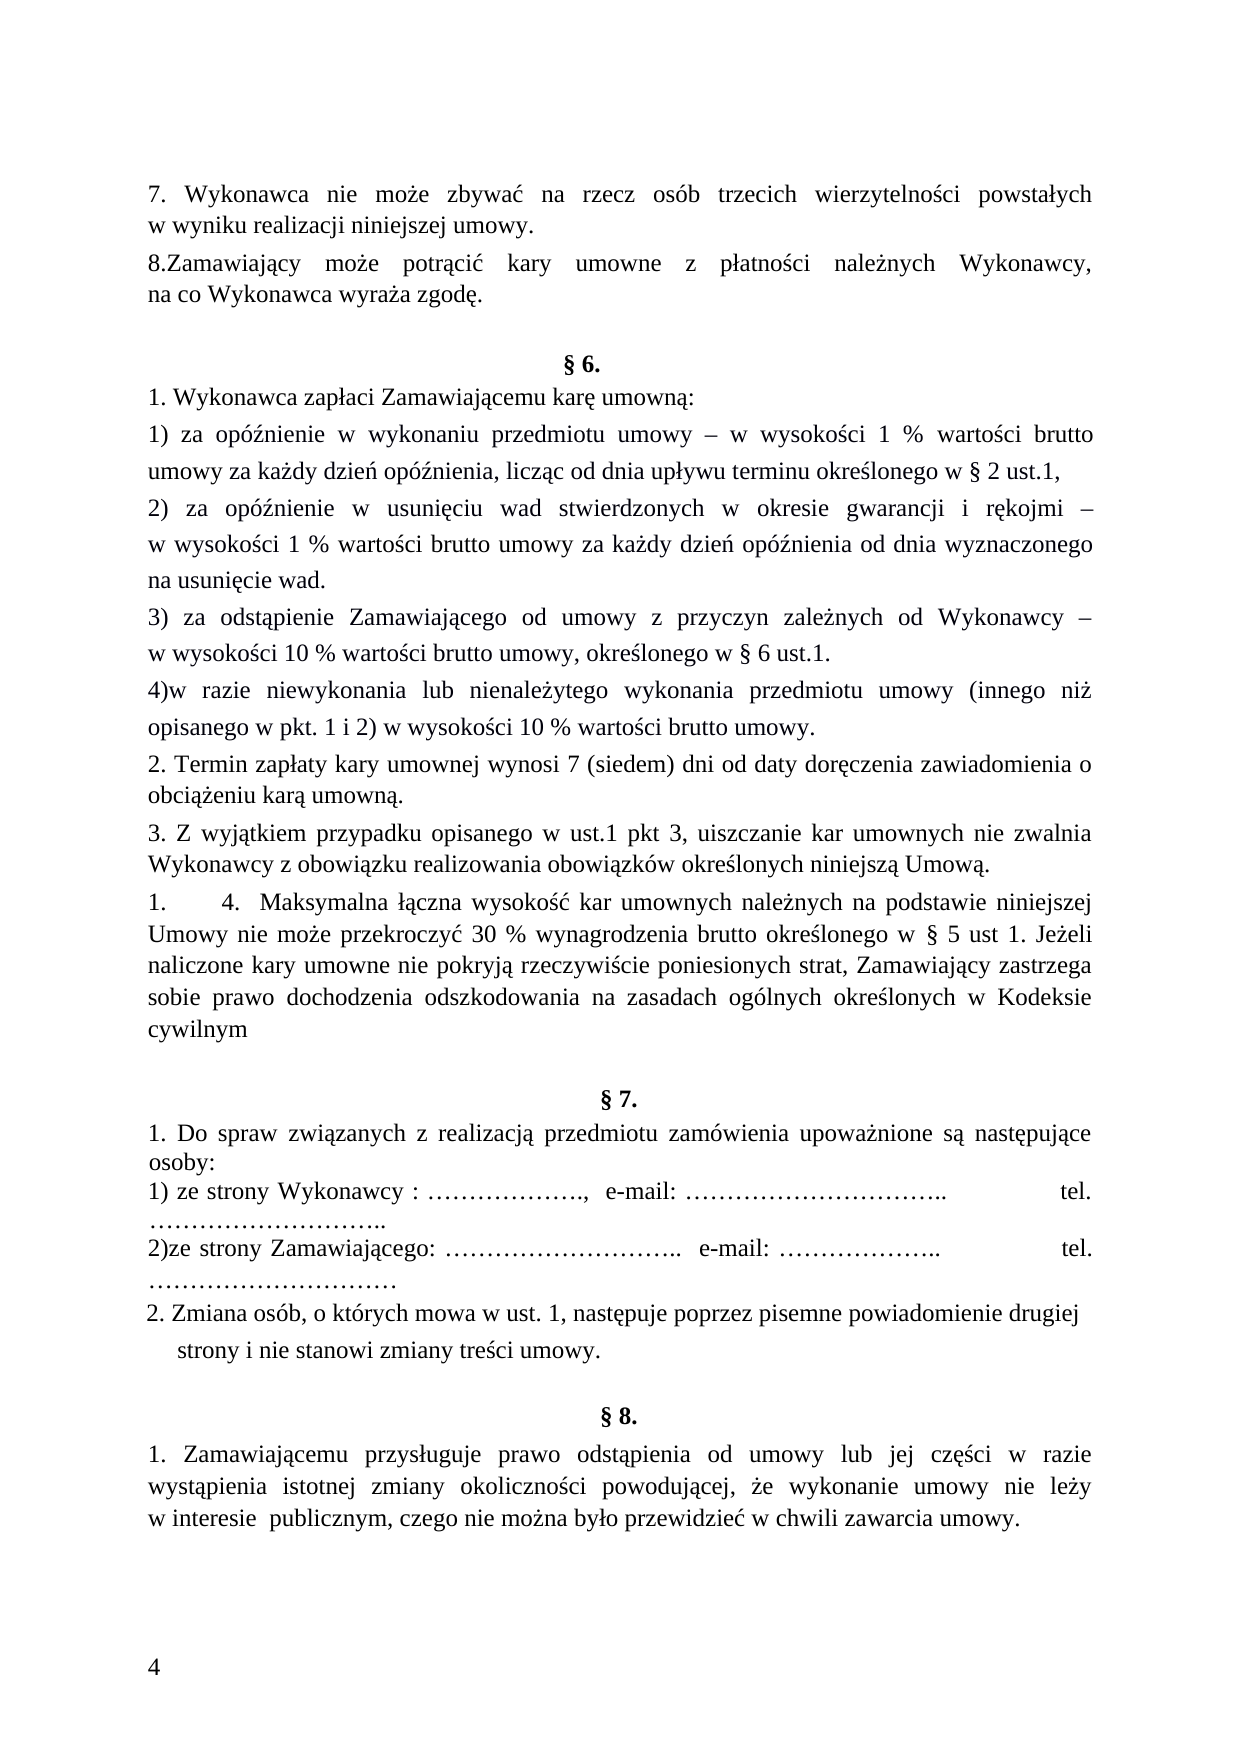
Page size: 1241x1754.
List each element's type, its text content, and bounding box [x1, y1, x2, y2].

list 4)w razie niewykonania lub nienależytego wykonania przedmiotu umowy (innego niż opisanego w pkt. 1 i 2) w wysokości 10 % wartości brutto umowy. [148, 675, 1093, 740]
text strony i nie stanowi zmiany treści umowy. [177, 1335, 1093, 1364]
list 8.Zamawiający może potrącić kary umowne z płatności należnych Wykonawcy, na co Wykonawca wyraża zgodę. [148, 248, 1093, 308]
list 3. Z wyjątkiem przypadku opisanego w ust.1 pkt 3, uiszczanie kar umownych nie zwalnia Wykonawcy z obowiązku realizowania obowiązków określonych niniejszą Umową. [148, 818, 1093, 878]
list 1. Zamawiającemu przysługuje prawo odstąpienia od umowy lub jej części w razie wystąpienia istotnej zmiany okoliczności powodującej, że wykonanie umowy nie leży w interesie publicznym, czego nie można było przewidzieć w chwili zawarcia umowy. [148, 1439, 1093, 1531]
text 1. Do spraw związanych z realizacją przedmiotu zamówienia upoważnione są następujące osoby: [148, 1118, 1093, 1176]
list 2. Termin zapłaty kary umownej wynosi 7 (siedem) dni od daty doręczenia zawiadomienia o obciążeniu karą umowną. [148, 749, 1093, 809]
text 2. Zmiana osób, o których mowa w ust. 1, następuje poprzez pisemne powiadomienie drugiej [146, 1298, 1093, 1327]
list 2)ze strony Zamawiającego: ……………………….. e-mail: ……………….. tel. ………………………… [148, 1233, 1094, 1294]
text § 7. [146, 1084, 1093, 1113]
list 1. Wykonawca zapłaci Zamawiającemu karę umowną: [148, 382, 1093, 411]
list 2) za opóźnienie w usunięciu wad stwierdzonych w okresie gwarancji i rękojmi – w wysokości 1 % wartości brutto umowy za każdy dzień opóźnienia od dnia wyznaczonego na usunięcie wad. [148, 493, 1094, 594]
list 7. Wykonawca nie może zbywać na rzecz osób trzecich wierzytelności powstałych w wyniku realizacji niniejszej umowy. [148, 179, 1093, 239]
list 1) za opóźnienie w wykonaniu przedmiotu umowy – w wysokości 1 % wartości brutto umowy za każdy dzień opóźnienia, licząc od dnia upływu terminu określonego w § 2 ust.1, [148, 419, 1094, 484]
list 3) za odstąpienie Zamawiającego od umowy z przyczyn zależnych od Wykonawcy – w wysokości 10 % wartości brutto umowy, określonego w § 6 ust.1. [148, 602, 1093, 667]
text § 8. [600, 1401, 1093, 1430]
